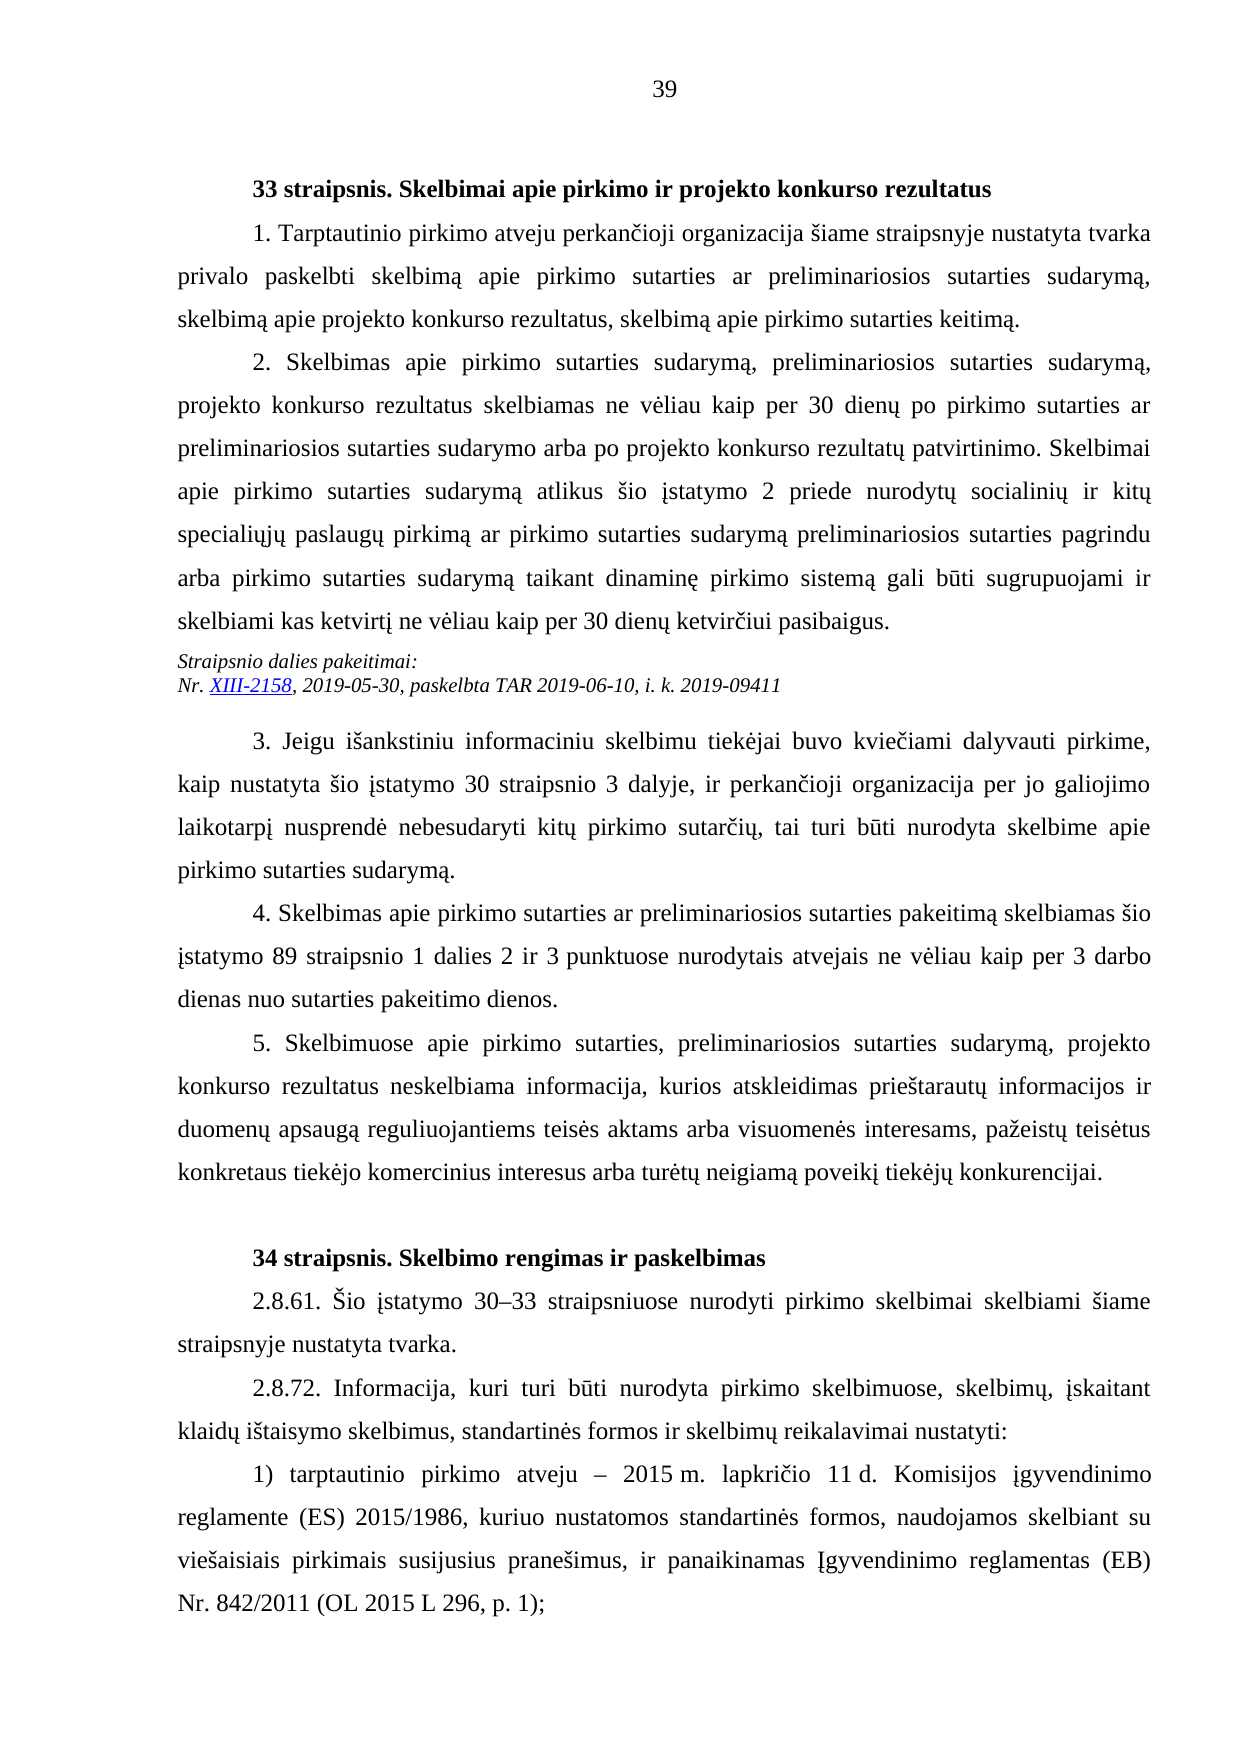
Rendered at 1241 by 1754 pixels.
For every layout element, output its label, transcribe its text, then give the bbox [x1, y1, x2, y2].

text 33 straipsnis. Skelbimai apie pirkimo ir projekto konkurso rezultatus [177, 174, 1152, 203]
text 4. Skelbimas apie pirkimo sutarties ar preliminariosios sutarties pakeitimą skelbiamas šio įstatymo 89 straipsnio 1 dalies 2 ir 3 punktuose nurodytais atvejais ne vėliau kaip per 3 darbo dienas nuo sutarties pakeitimo dienos. [177, 898, 1152, 1013]
text 34 straipsnis. Skelbimo rengimas ir paskelbimas [177, 1243, 1152, 1272]
text 1. Tarptautinio pirkimo atveju perkančioji organizacija šiame straipsnyje nustatyta tvarka privalo paskelbti skelbimą apie pirkimo sutarties ar preliminariosios sutarties sudarymą, skelbimą apie projekto konkurso rezultatus, skelbimą apie pirkimo sutarties keitimą. [177, 218, 1152, 333]
subtitle 1. Šio įstatymo 30–33 straipsniuose nurodyti pirkimo skelbimai skelbiami šiame straipsnyje nustatyta tvarka. [177, 1286, 1152, 1358]
subtitle 2. Informacija, kuri turi būti nurodyta pirkimo skelbimuose, skelbimų, įskaitant klaidų ištaisymo skelbimus, standartinės formos ir skelbimų reikalavimai nustatyti: [177, 1373, 1152, 1444]
text 2. Skelbimas apie pirkimo sutarties sudarymą, preliminariosios sutarties sudarymą, projekto konkurso rezultatus skelbiamas ne vėliau kaip per 30 dienų po pirkimo sutarties ar preliminariosios sutarties sudarymo arba po projekto konkurso rezultatų patvirtinimo. Skelbimai apie pirkimo sutarties sudarymą atlikus šio įstatymo 2 priede nurodytų socialinių ir kitų specialiųjų paslaugų pirkimą ar pirkimo sutarties sudarymą preliminariosios sutarties pagrindu arba pirkimo sutarties sudarymą taikant dinaminę pirkimo sistemą gali būti sugrupuojami ir skelbiami kas ketvirtį ne vėliau kaip per 30 dienų ketvirčiui pasibaigus. [177, 347, 1152, 634]
text 5. Skelbimuose apie pirkimo sutarties, preliminariosios sutarties sudarymą, projekto konkurso rezultatus neskelbiama informacija, kurios atskleidimas prieštarautų informacijos ir duomenų apsaugą reguliuojantiems teisės aktams arba visuomenės interesams, pažeistų teisėtus konkretaus tiekėjo komercinius interesus arba turėtų neigiamą poveikį tiekėjų konkurencijai. [177, 1028, 1152, 1186]
text Nr. XIII-2158, 2019-05-30, paskelbta TAR 2019-06-10, i. k. 2019-09411 [177, 673, 1152, 697]
text 1) tarptautinio pirkimo atveju – 2015 m. lapkričio 11 d. Komisijos įgyvendinimo reglamente (ES) 2015/1986, kuriuo nustatomos standartinės formos, naudojamos skelbiant su viešaisiais pirkimais susijusius pranešimus, ir panaikinamas Įgyvendinimo reglamentas (EB) Nr. 842/2011 (OL 2015 L 296, p. 1); [177, 1459, 1152, 1617]
text 3. Jeigu išankstiniu informaciniu skelbimu tiekėjai buvo kviečiami dalyvauti pirkime, kaip nustatyta šio įstatymo 30 straipsnio 3 dalyje, ir perkančioji organizacija per jo galiojimo laikotarpį nusprendė nebesudaryti kitų pirkimo sutarčių, tai turi būti nurodyta skelbime apie pirkimo sutarties sudarymą. [177, 726, 1152, 884]
text Straipsnio dalies pakeitimai: [177, 649, 1152, 673]
